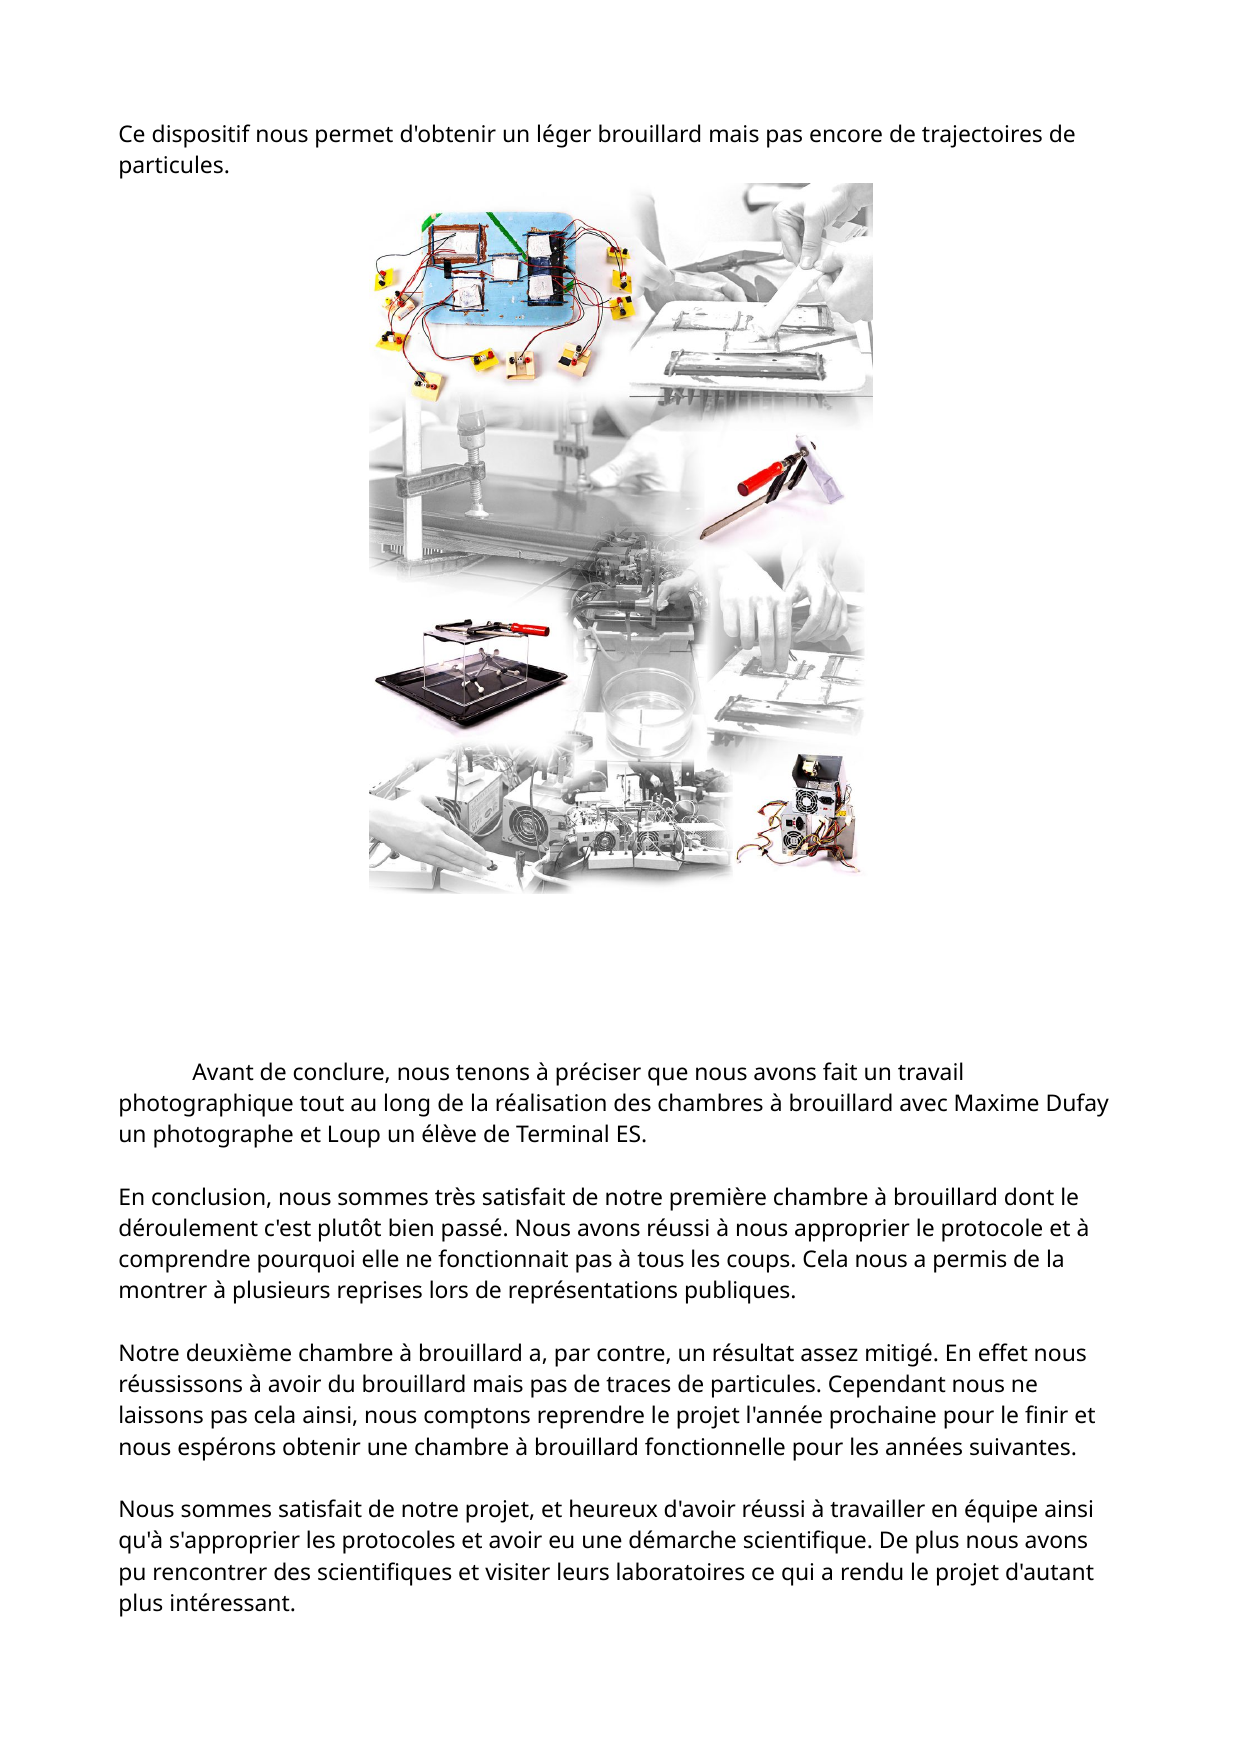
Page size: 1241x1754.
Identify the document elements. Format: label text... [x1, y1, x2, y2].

text Notre deuxième chambre à brouillard a, par contre, un résultat assez mitigé. En effet nous réussissons à avoir du brouillard mais pas de traces de particules. Cependant nous ne laissons pas cela ainsi, nous comptons reprendre le projet l'année prochaine pour le finir et nous espérons obtenir une chambre à brouillard fonctionnelle pour les années suivantes. [118, 1337, 1122, 1462]
text Nous sommes satisfait de notre projet, et heureux d'avoir réussi à travailler en équipe ainsi qu'à s'approprier les protocoles et avoir eu une démarche scientifique. De plus nous avons pu rencontrer des scientifiques et visiter leurs laboratoires ce qui a rendu le projet d'autant plus intéressant. [118, 1493, 1122, 1618]
text En conclusion, nous sommes très satisfait de notre première chambre à brouillard dont le déroulement c'est plutôt bien passé. Nous avons réussi à nous approprier le protocole et à comprendre pourquoi elle ne fonctionnait pas à tous les coups. Cela nous a permis de la montrer à plusieurs reprises lors de représentations publiques. [118, 1181, 1122, 1306]
picture [369, 183, 873, 894]
text Avant de conclure, nous tenons à préciser que nous avons fait un travail photographique tout au long de la réalisation des chambres à brouillard avec Maxime Dufay un photographe et Loup un élève de Terminal ES. [118, 1056, 1122, 1149]
text Ce dispositif nous permet d'obtenir un léger brouillard mais pas encore de trajectoires de particules. [118, 118, 1122, 181]
